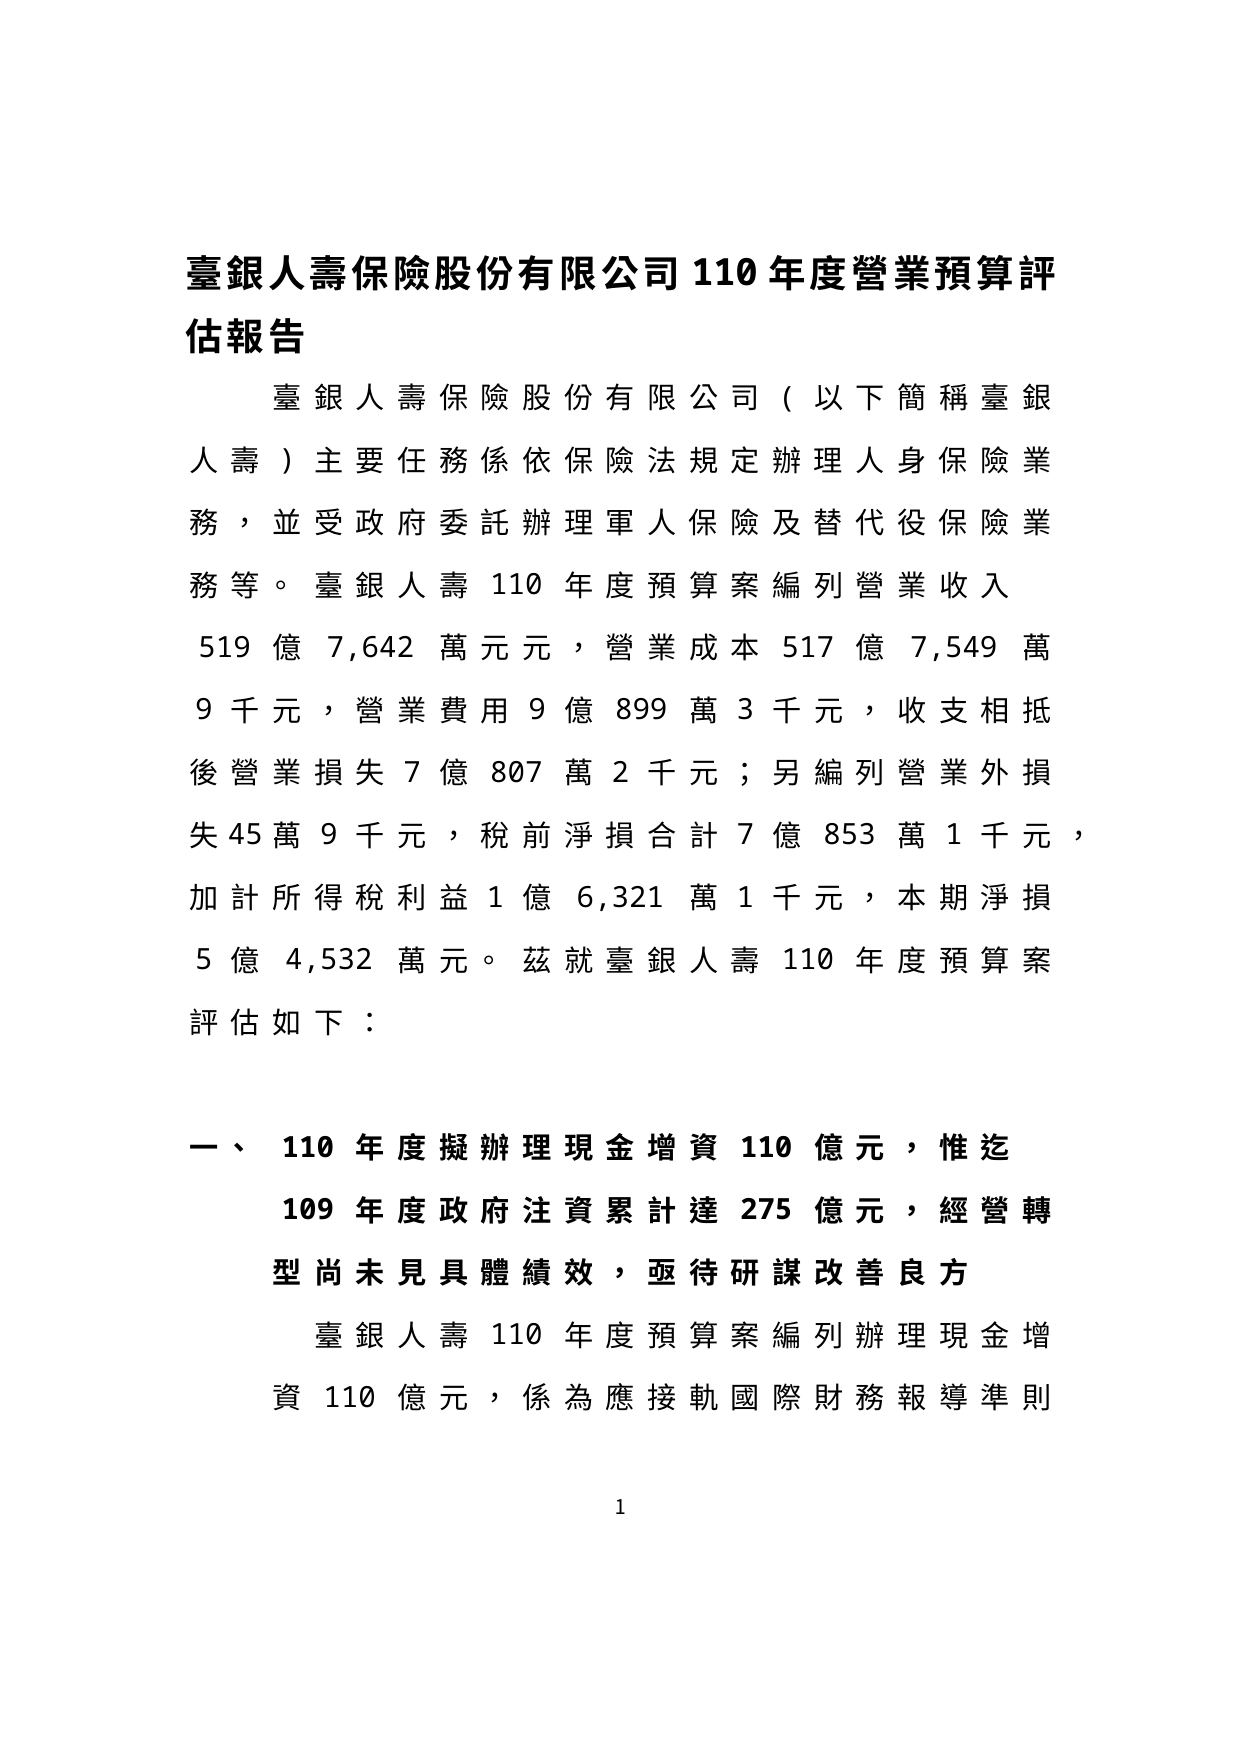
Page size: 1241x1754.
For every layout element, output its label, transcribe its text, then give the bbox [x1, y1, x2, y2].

text 臺銀人壽保險股份有限公司(以下簡稱臺銀人壽)主要任務係依保險法規定辦理人身保險業務，並受政府委託辦理軍人保險及替代役保險業務等。臺銀人壽110年度預算案編列營業收入519億7,642萬元元，營業成本517億7,549萬9千元，營業費用9億899萬3千元，收支相抵後營業損失7億807萬2千元；另編列營業外損失45萬9千元，稅前淨損合計7億853萬1千元，加計所得稅利益1億6,321萬1千元，本期淨損5億4,532萬元。茲就臺銀人壽110年度預算案評估如下： [183, 354, 1058, 1042]
text 臺銀人壽110年度預算案編列辦理現金增資110億元，係為應接軌國際財務報導準則第17號(IFRS 17)，並計畫性強化資本之需要。經查： [242, 1292, 1058, 1417]
text 臺銀人壽保險股份有限公司110年度營業預算評估報告 [183, 229, 1058, 354]
text 一、110年度擬辦理現金增資110億元，惟迄109年度政府注資累計達275億元，經營轉型尚未見具體績效，亟待研謀改善良方 [183, 1104, 1058, 1292]
